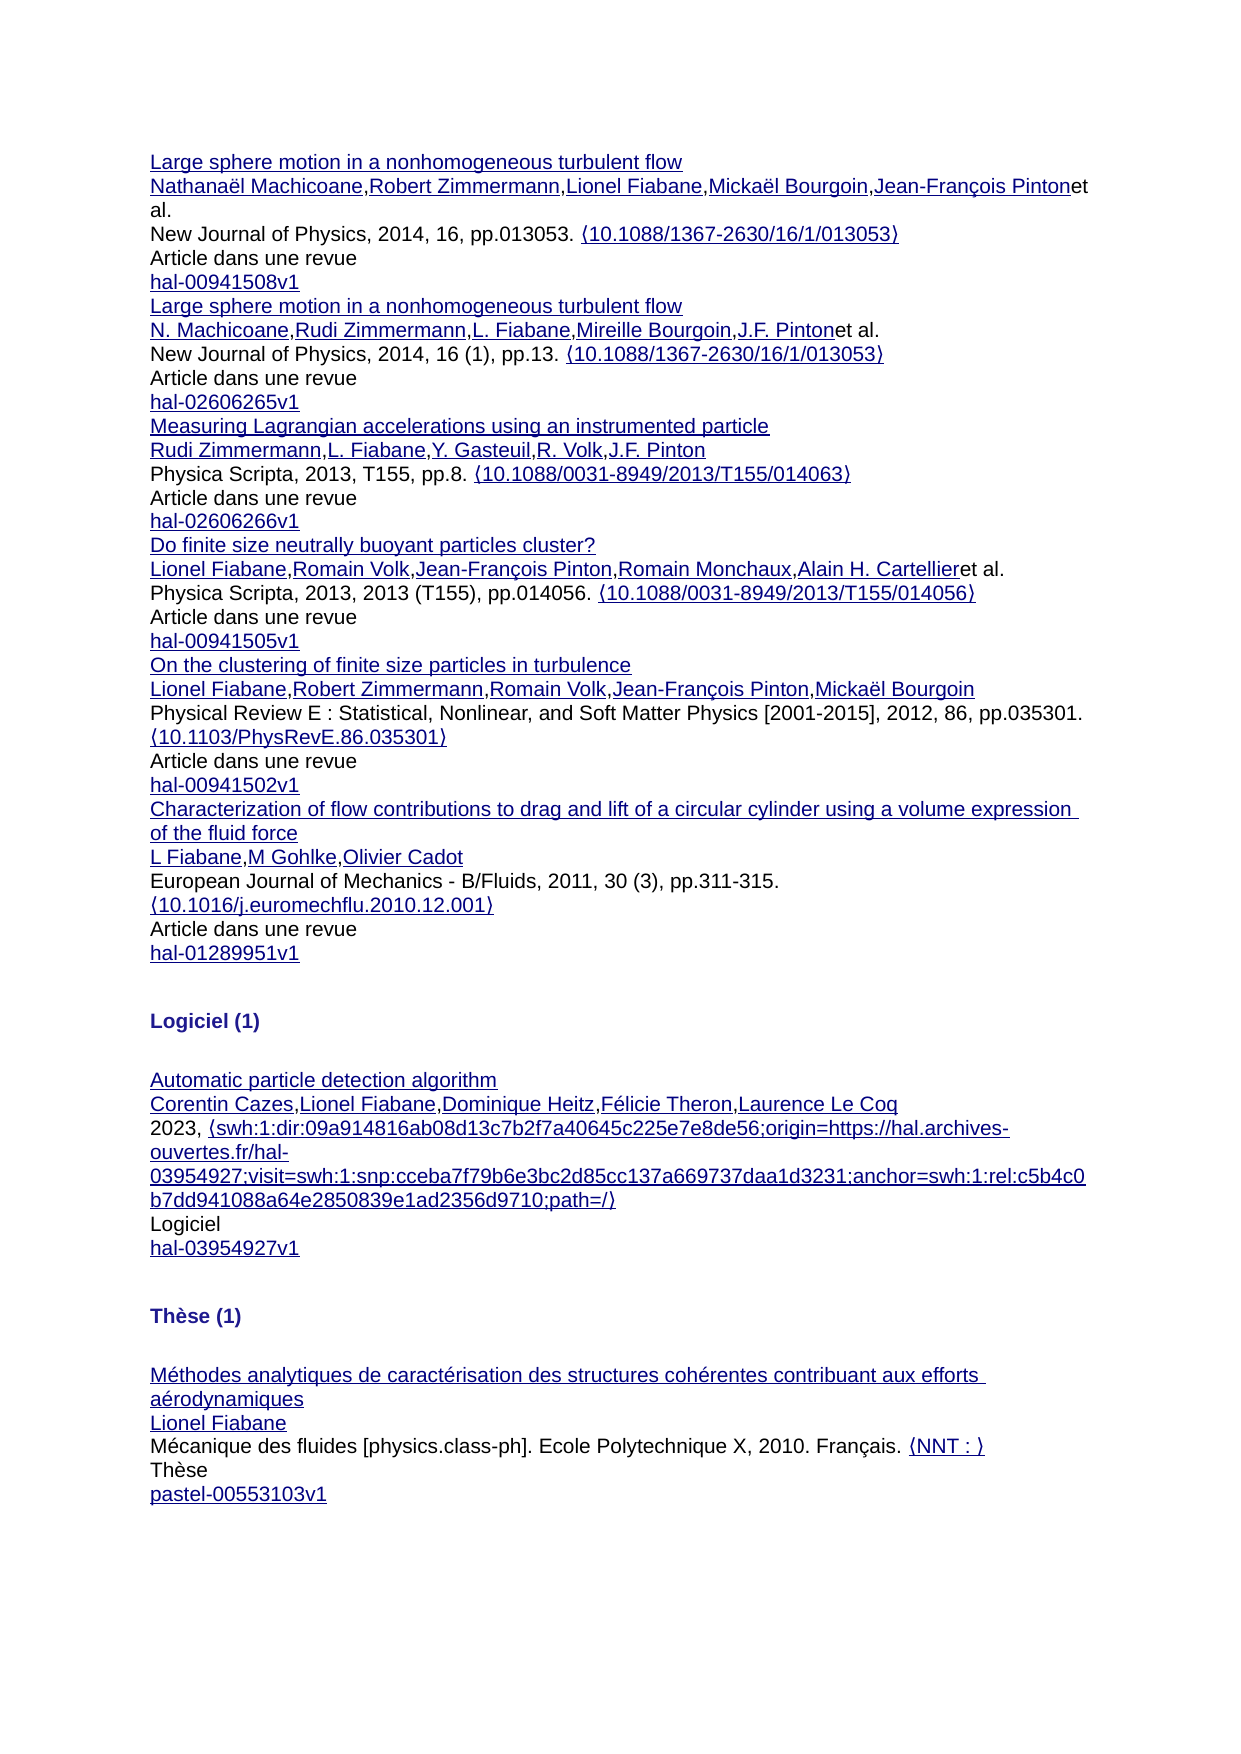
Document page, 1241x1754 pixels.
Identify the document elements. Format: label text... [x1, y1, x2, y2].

table_header Automatic particle detection algorithm Corentin Cazes,Lionel Fiabane,Dominique Heitz,Félicie Theron,Laurence Le Coq 2023, ⟨swh:1:dir:09a914816ab08d13c7b2f7a40645c225e7e8de56;origin=https://hal.archives-ouvertes.fr/hal-03954927;visit=swh:1:snp:cceba7f79b6e3bc2d85cc137a669737daa1d3231;anchor=swh:1:rel:c5b4c0b7dd941088a64e2850839e1ad2356d9710;path=/⟩ Logiciel hal-03954927v1 [150, 1068, 1090, 1259]
table_cell Large sphere motion in a nonhomogeneous turbulent flow Nathanaël Machicoane,Robert Zimmermann,Lionel Fiabane,Mickaël Bourgoin,Jean-François Pintonet al. New Journal of Physics, 2014, 16, pp.013053. ⟨10.1088/1367-2630/16/1/013053⟩ Article dans une revue hal-00941508v1 [150, 150, 1090, 294]
table_cell Measuring Lagrangian accelerations using an instrumented particle Rudi Zimmermann,L. Fiabane,Y. Gasteuil,R. Volk,J.F. Pinton Physica Scripta, 2013, T155, pp.8. ⟨10.1088/0031-8949/2013/T155/014063⟩ Article dans une revue hal-02606266v1 [150, 414, 1090, 533]
table_cell Characterization of flow contributions to drag and lift of a circular cylinder using a volume expression of the fluid force L Fiabane,M Gohlke,Olivier Cadot European Journal of Mechanics - B/Fluids, 2011, 30 (3), pp.311-315. ⟨10.1016/j.euromechflu.2010.12.001⟩ Article dans une revue hal-01289951v1 [150, 797, 1090, 964]
table_cell Do finite size neutrally buoyant particles cluster? Lionel Fiabane,Romain Volk,Jean-François Pinton,Romain Monchaux,Alain H. Cartellieret al. Physica Scripta, 2013, 2013 (T155), pp.014056. ⟨10.1088/0031-8949/2013/T155/014056⟩ Article dans une revue hal-00941505v1 [150, 533, 1090, 653]
table_header Méthodes analytiques de caractérisation des structures cohérentes contribuant aux efforts aérodynamiques Lionel Fiabane Mécanique des fluides [physics.class-ph]. Ecole Polytechnique X, 2010. Français. ⟨NNT : ⟩ Thèse pastel-00553103v1 [150, 1363, 1090, 1506]
table_cell On the clustering of finite size particles in turbulence Lionel Fiabane,Robert Zimmermann,Romain Volk,Jean-François Pinton,Mickaël Bourgoin Physical Review E : Statistical, Nonlinear, and Soft Matter Physics [2001-2015], 2012, 86, pp.035301. ⟨10.1103/PhysRevE.86.035301⟩ Article dans une revue hal-00941502v1 [150, 653, 1090, 797]
table_cell Large sphere motion in a nonhomogeneous turbulent flow N. Machicoane,Rudi Zimmermann,L. Fiabane,Mireille Bourgoin,J.F. Pintonet al. New Journal of Physics, 2014, 16 (1), pp.13. ⟨10.1088/1367-2630/16/1/013053⟩ Article dans une revue hal-02606265v1 [150, 294, 1090, 413]
subtitle Logiciel (1) [150, 1009, 1090, 1033]
subtitle Thèse (1) [150, 1304, 1090, 1328]
